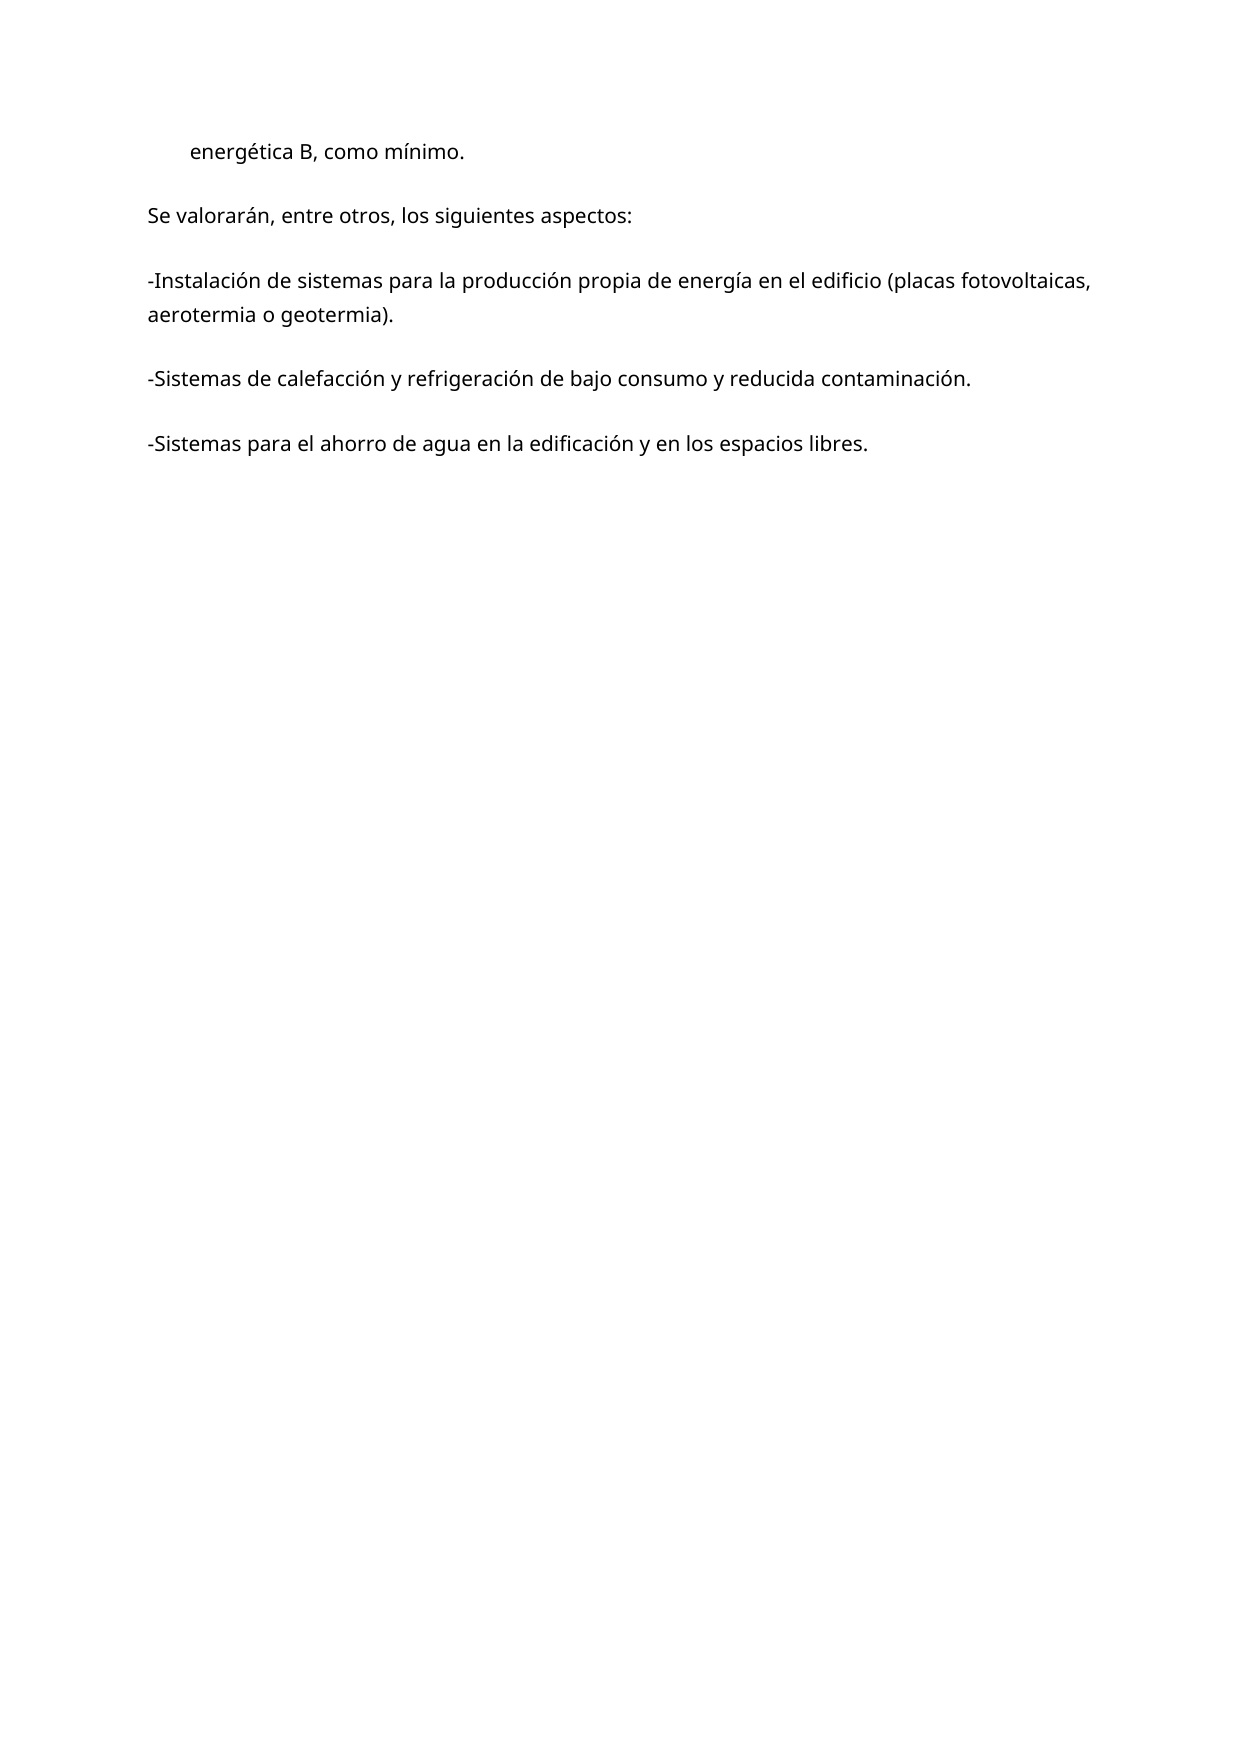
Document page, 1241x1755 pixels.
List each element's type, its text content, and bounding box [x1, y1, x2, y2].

text -Instalación de sistemas para la producción propia de energía en el edificio (placas fotovoltaicas, aerotermia o geotermia). [147, 266, 1093, 329]
text -Sistemas de calefacción y refrigeración de bajo consumo y reducida contaminación. [147, 364, 1107, 393]
text -Sistemas para el ahorro de agua en la edificación y en los espacios libres. [147, 429, 1107, 458]
text energética B, como mínimo. [161, 137, 1094, 166]
text Se valorarán, entre otros, los siguientes aspectos: [147, 201, 1107, 230]
